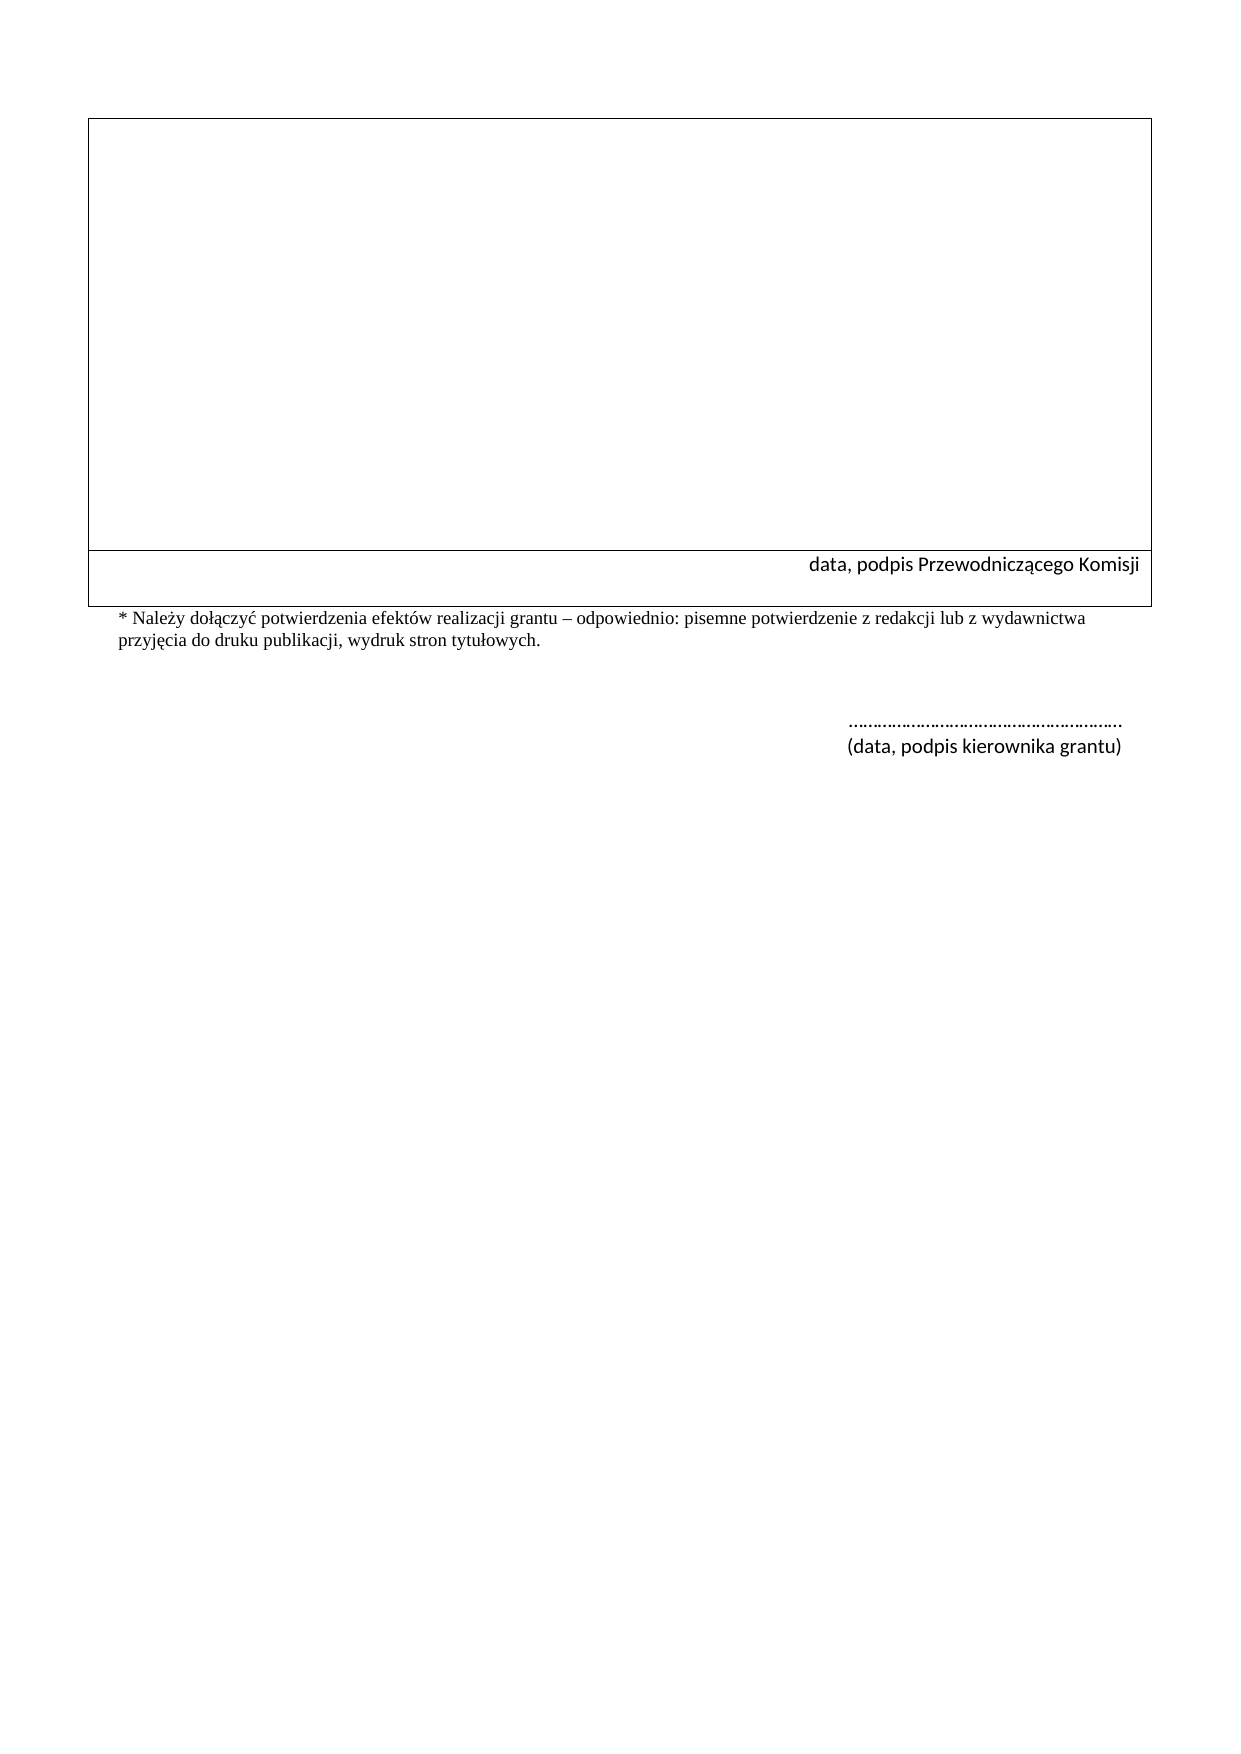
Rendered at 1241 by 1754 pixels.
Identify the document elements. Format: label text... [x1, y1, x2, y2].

table_cell [89, 119, 1151, 550]
text ………………………………………………… [118, 708, 1122, 733]
text (data, podpis kierownika grantu) [782, 733, 1122, 758]
table_cell data, podpis Przewodniczącego Komisji [89, 551, 1151, 606]
text * Należy dołączyć potwierdzenia efektów realizacji grantu – odpowiednio: pisemne potwierdzenie z redakcji lub z wydawnictwa przyjęcia do druku publikacji, wydruk stron tytułowych. [118, 607, 1122, 650]
